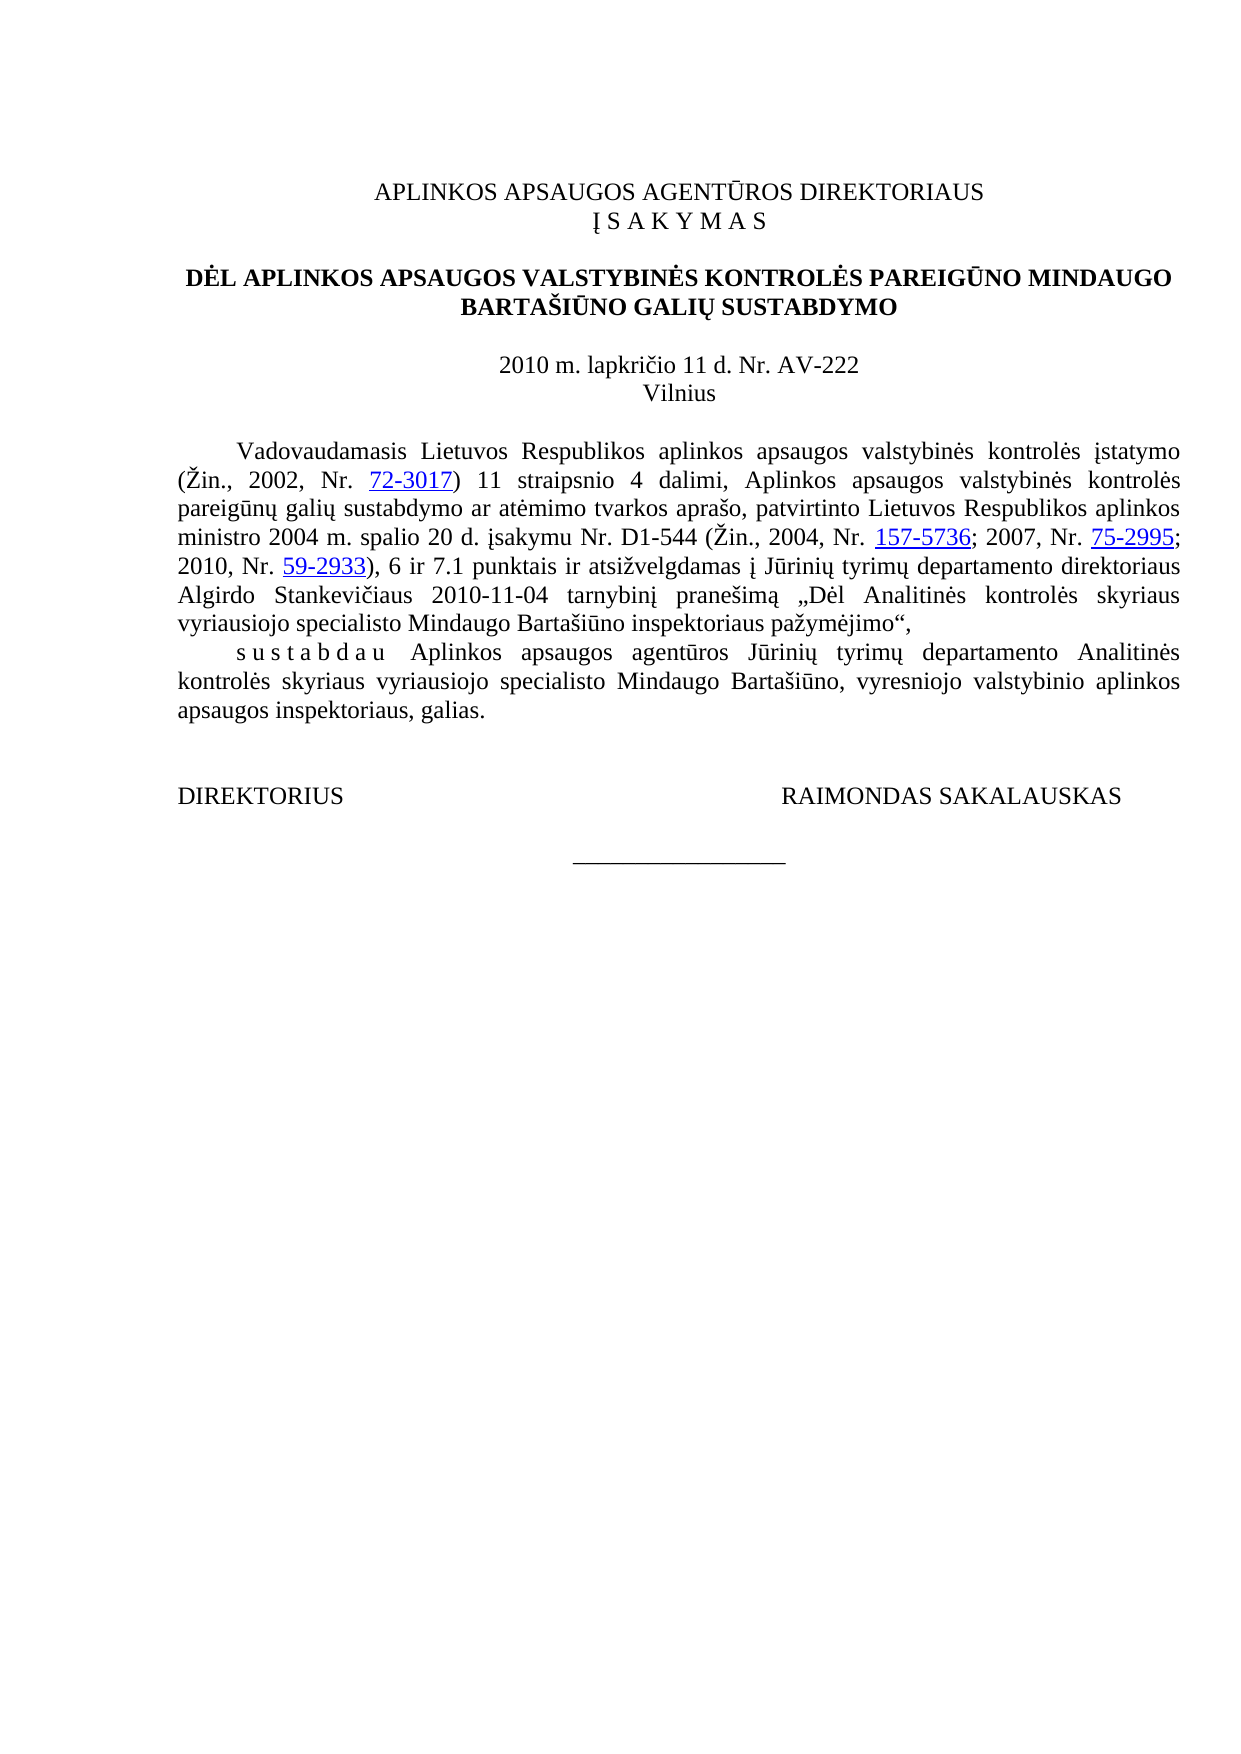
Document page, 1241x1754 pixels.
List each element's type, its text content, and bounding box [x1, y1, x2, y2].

text APLINKOS APSAUGOS AGENTŪROS DIREKTORIAUS [177, 177, 1181, 206]
text DĖL APLINKOS APSAUGOS VALSTYBINĖS KONTROLĖS PAREIGŪNO MINDAUGO BARTAŠIŪNO GALIŲ SUSTABDYMO [177, 263, 1181, 321]
text Vadovaudamasis Lietuvos Respublikos aplinkos apsaugos valstybinės kontrolės įstatymo (Žin., 2002, Nr. 72-3017) 11 straipsnio 4 dalimi, Aplinkos apsaugos valstybinės kontrolės pareigūnų galių sustabdymo ar atėmimo tvarkos aprašo, patvirtinto Lietuvos Respublikos aplinkos ministro 2004 m. spalio 20 d. įsakymu Nr. D1-544 (Žin., 2004, Nr. 157-5736; 2007, Nr. 75-2995; 2010, Nr. 59-2933), 6 ir 7.1 punktais ir atsižvelgdamas į Jūrinių tyrimų departamento direktoriaus Algirdo Stankevičiaus 2010-11-04 tarnybinį pranešimą „Dėl Analitinės kontrolės skyriaus vyriausiojo specialisto Mindaugo Bartašiūno inspektoriaus pažymėjimo“, [177, 436, 1181, 637]
text Vilnius [177, 378, 1181, 407]
text sustabdau Aplinkos apsaugos agentūros Jūrinių tyrimų departamento Analitinės kontrolės skyriaus vyriausiojo specialisto Mindaugo Bartašiūno, vyresniojo valstybinio aplinkos apsaugos inspektoriaus, galias. [177, 637, 1181, 723]
text _________________ [177, 838, 1181, 867]
text ĮSAKYMAS [177, 206, 1181, 235]
text Direktorius Raimondas Sakalauskas [177, 781, 1181, 810]
text 2010 m. lapkričio 11 d. Nr. AV-222 [177, 350, 1181, 378]
